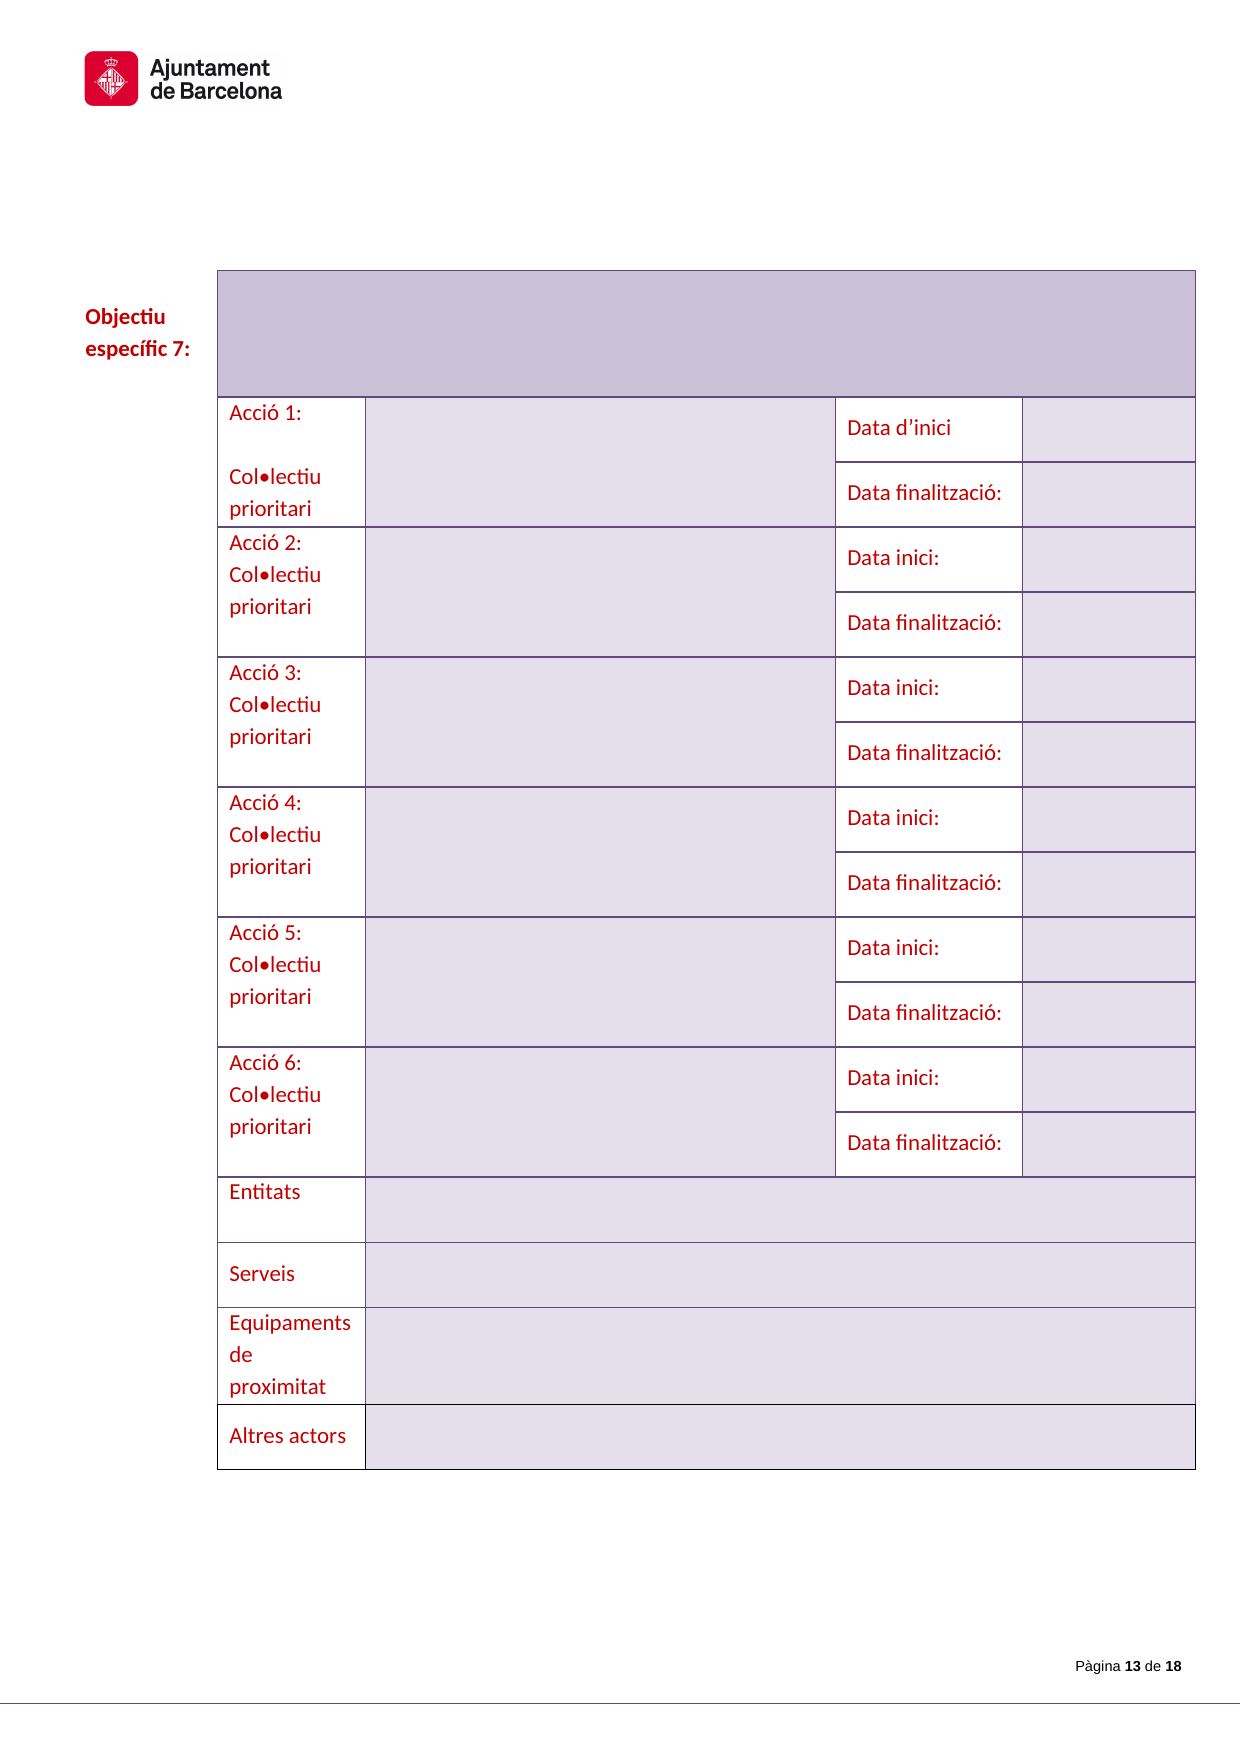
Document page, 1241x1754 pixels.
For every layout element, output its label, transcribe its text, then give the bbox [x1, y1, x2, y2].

table_cell [1023, 1048, 1195, 1111]
table_cell [1023, 853, 1195, 916]
table_cell [74, 721, 217, 786]
table_cell Acció 4: Col•lectiu prioritari [218, 788, 365, 916]
table_cell Acció 5: Col•lectiu prioritari [218, 918, 365, 1046]
table_cell Data finalització: [836, 853, 1022, 916]
table_cell Data d’inici [836, 398, 1022, 461]
table_cell [74, 851, 217, 916]
table_cell Data inici: [836, 658, 1022, 721]
table_cell [1023, 1113, 1195, 1176]
table_cell Data finalització: [836, 463, 1022, 526]
table_cell [74, 1404, 217, 1469]
table_cell Altres actors [218, 1405, 365, 1469]
table_cell Data inici: [836, 788, 1022, 851]
table_cell [74, 591, 217, 656]
table_cell [74, 1242, 217, 1307]
table_cell [1023, 723, 1195, 786]
table_cell Data inici: [836, 1048, 1022, 1111]
table_cell [1023, 528, 1195, 591]
table_cell [1023, 398, 1195, 461]
table_cell [1023, 788, 1195, 851]
table_cell Data finalització: [836, 983, 1022, 1046]
table_cell Data inici: [836, 918, 1022, 981]
table_cell [74, 916, 217, 981]
table_cell Entitats [218, 1178, 365, 1242]
table_cell [1023, 983, 1195, 1046]
table_cell [366, 398, 835, 526]
table_cell [74, 526, 217, 591]
table_header Objectiu específic 7: [74, 270, 217, 396]
table_cell [366, 1308, 1195, 1404]
table_cell Equipaments de proximitat [218, 1308, 365, 1404]
table_cell [74, 461, 217, 526]
table_cell [366, 788, 835, 916]
table_cell Data finalització: [836, 593, 1022, 656]
table_cell Acció 6: Col•lectiu prioritari [218, 1048, 365, 1176]
table_cell Acció 2: Col•lectiu prioritari [218, 528, 365, 656]
table_cell [1023, 463, 1195, 526]
table_cell [74, 1111, 217, 1176]
table_cell [366, 658, 835, 786]
table_cell [1023, 658, 1195, 721]
table_cell [1023, 593, 1195, 656]
table_cell Acció 1: Col•lectiu prioritari [218, 398, 365, 526]
table_cell [74, 981, 217, 1046]
table_cell Data finalització: [836, 723, 1022, 786]
table_cell [366, 1048, 835, 1176]
table_cell [366, 918, 835, 1046]
table_cell [74, 1176, 217, 1242]
table_cell Data inici: [836, 528, 1022, 591]
table_cell Acció 3: Col•lectiu prioritari [218, 658, 365, 786]
table_cell [74, 656, 217, 721]
table_cell [366, 1178, 1195, 1242]
table_cell Data finalització: [836, 1113, 1022, 1176]
table_cell [366, 528, 835, 656]
table_header [218, 271, 1195, 396]
table_cell [74, 1307, 217, 1404]
table_cell [74, 1046, 217, 1111]
table_cell [366, 1243, 1195, 1307]
table_cell [74, 396, 217, 461]
table_cell Serveis [218, 1243, 365, 1307]
table_cell [74, 786, 217, 851]
table_cell [366, 1405, 1195, 1469]
table_cell [1023, 918, 1195, 981]
